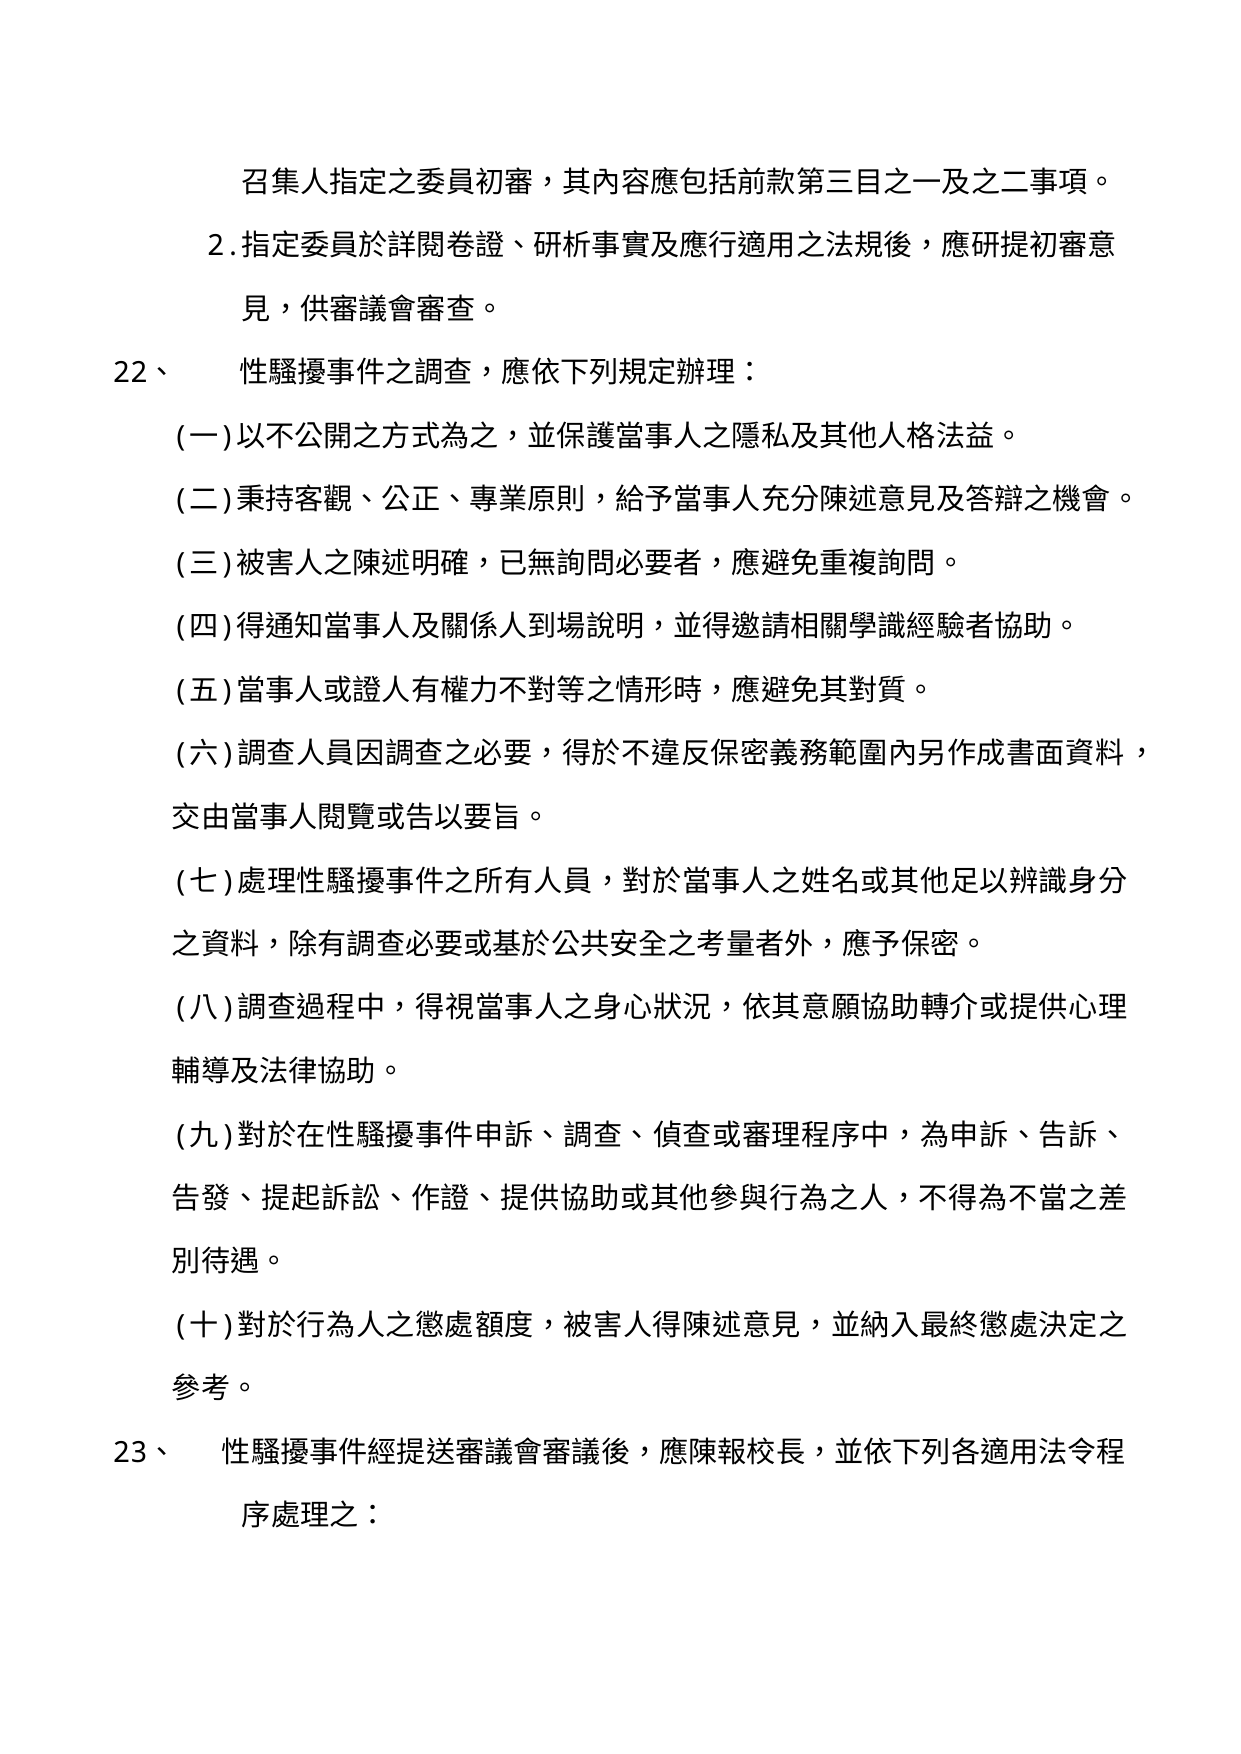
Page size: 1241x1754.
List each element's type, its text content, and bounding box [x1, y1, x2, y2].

text (五)當事人或證人有權力不對等之情形時，應避免其對質。 [172, 667, 1128, 709]
text 召集人指定之委員初審，其內容應包括前款第三目之一及之二事項。 [172, 158, 1128, 201]
text (一)以不公開之方式為之，並保護當事人之隱私及其他人格法益。 [172, 412, 1128, 455]
text 見，供審議會審查。 [172, 285, 1128, 328]
list 性騷擾事件經提送審議會審議後，應陳報校長，並依下列各適用法令程 [112, 1428, 1128, 1471]
text (二)秉持客觀、公正、專業原則，給予當事人充分陳述意見及答辯之機會。 [172, 476, 1128, 518]
text 2.指定委員於詳閱卷證、研析事實及應行適用之法規後，應研提初審意 [172, 222, 1128, 264]
text (四)得通知當事人及關係人到場說明，並得邀請相關學識經驗者協助。 [172, 603, 1128, 645]
text (六)調查人員因調查之必要，得於不違反保密義務範圍內另作成書面資料，交由當事人閱覽或告以要旨。 [172, 730, 1128, 836]
text (八)調查過程中，得視當事人之身心狀況，依其意願協助轉介或提供心理輔導及法律協助。 [172, 984, 1128, 1090]
text (三)被害人之陳述明確，已無詢問必要者，應避免重複詢問。 [172, 539, 1128, 582]
text (十)對於行為人之懲處額度，被害人得陳述意見，並納入最終懲處決定之參考。 [172, 1301, 1128, 1407]
text 序處理之： [172, 1492, 1128, 1534]
text (七)處理性騷擾事件之所有人員，對於當事人之姓名或其他足以辨識身分之資料，除有調查必要或基於公共安全之考量者外，應予保密。 [172, 857, 1128, 963]
text (九)對於在性騷擾事件申訴、調查、偵查或審理程序中，為申訴、告訴、告發、提起訴訟、作證、提供協助或其他參與行為之人，不得為不當之差別待遇。 [172, 1111, 1128, 1280]
list 性騷擾事件之調查，應依下列規定辦理： [112, 349, 1128, 391]
